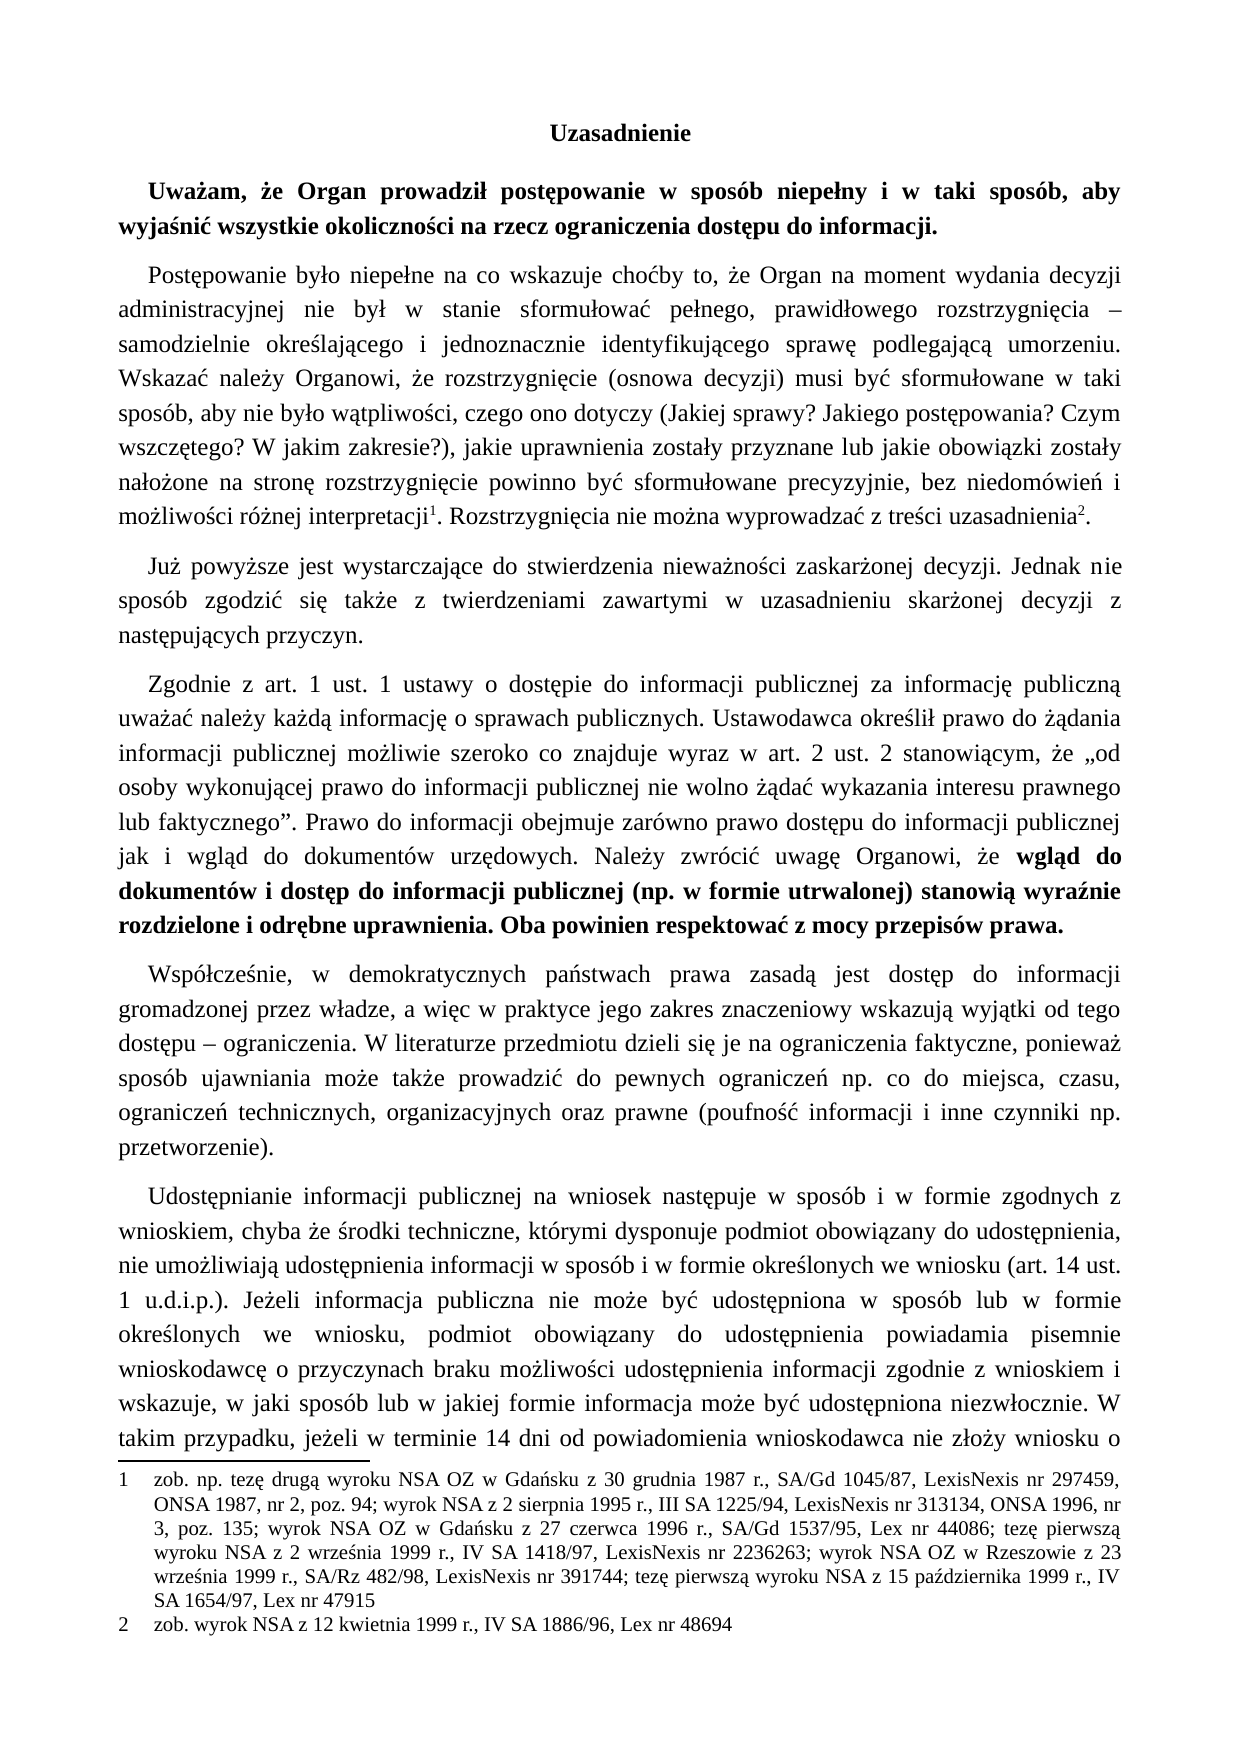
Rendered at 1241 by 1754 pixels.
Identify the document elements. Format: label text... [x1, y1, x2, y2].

text Udostępnianie informacji publicznej na wniosek następuje w sposób i w formie zgodnych z wnioskiem, chyba że środki techniczne, którymi dysponuje podmiot obowiązany do udostępnienia, nie umożliwiają udostępnienia informacji w sposób i w formie określonych we wniosku (art. 14 ust. 1 u.d.i.p.). Jeżeli informacja publiczna nie może być udostępniona w sposób lub w formie określonych we wniosku, podmiot obowiązany do udostępnienia powiadamia pisemnie wnioskodawcę o przyczynach braku możliwości udostępnienia informacji zgodnie z wnioskiem i wskazuje, w jaki sposób lub w jakiej formie informacja może być udostępniona niezwłocznie. W takim przypadku, jeżeli w terminie 14 dni od powiadomienia wnioskodawca nie złoży wniosku o [118, 1181, 1122, 1451]
text Postępowanie było niepełne na co wskazuje choćby to, że Organ na moment wydania decyzji administracyjnej nie był w stanie sformułować pełnego, prawidłowego rozstrzygnięcia – samodzielnie określającego i jednoznacznie identyfikującego sprawę podlegającą umorzeniu. Wskazać należy Organowi, że rozstrzygnięcie (osnowa decyzji) musi być sformułowane w taki sposób, aby nie było wątpliwości, czego ono dotyczy (Jakiej sprawy? Jakiego postępowania? Czym wszczętego? W jakim zakresie?), jakie uprawnienia zostały przyznane lub jakie obowiązki zostały nałożone na stronę rozstrzygnięcie powinno być sformułowane precyzyjnie, bez niedomówień i możliwości różnej interpretacji. Rozstrzygnięcia nie można wyprowadzać z treści uzasadnienia. [118, 260, 1122, 530]
text Zgodnie z art. 1 ust. 1 ustawy o dostępie do informacji publicznej za informację publiczną uważać należy każdą informację o sprawach publicznych. Ustawodawca określił prawo do żądania informacji publicznej możliwie szeroko co znajduje wyraz w art. 2 ust. 2 stanowiącym, że „od osoby wykonującej prawo do informacji publicznej nie wolno żądać wykazania interesu prawnego lub faktycznego”. Prawo do informacji obejmuje zarówno prawo dostępu do informacji publicznej jak i wgląd do dokumentów urzędowych. Należy zwrócić uwagę Organowi, że wgląd do dokumentów i dostęp do informacji publicznej (np. w formie utrwalonej) stanowią wyraźnie rozdzielone i odrębne uprawnienia. Oba powinien respektować z mocy przepisów prawa. [118, 669, 1122, 939]
text Uzasadnienie [118, 118, 1122, 147]
text Już powyższe jest wystarczające do stwierdzenia nieważności zaskarżonej decyzji. Jednak nie sposób zgodzić się także z twierdzeniami zawartymi w uzasadnieniu skarżonej decyzji z następujących przyczyn. [118, 551, 1122, 648]
text Uważam, że Organ prowadził postępowanie w sposób niepełny i w taki sposób, aby wyjaśnić wszystkie okoliczności na rzecz ograniczenia dostępu do informacji. [118, 176, 1122, 239]
text Współcześnie, w demokratycznych państwach prawa zasadą jest dostęp do informacji gromadzonej przez władze, a więc w praktyce jego zakres znaczeniowy wskazują wyjątki od tego dostępu – ograniczenia. W literaturze przedmiotu dzieli się je na ograniczenia faktyczne, ponieważ sposób ujawniania może także prowadzić do pewnych ograniczeń np. co do miejsca, czasu, ograniczeń technicznych, organizacyjnych oraz prawne (poufność informacji i inne czynniki np. przetworzenie). [118, 959, 1122, 1161]
text zob. wyrok NSA z 12 kwietnia 1999 r., IV SA 1886/96, Lex nr 48694 [118, 1612, 1122, 1636]
text zob. np. tezę drugą wyroku NSA OZ w Gdańsku z 30 grudnia 1987 r., SA/Gd 1045/87, LexisNexis nr 297459, ONSA 1987, nr 2, poz. 94; wyrok NSA z 2 sierpnia 1995 r., III SA 1225/94, LexisNexis nr 313134, ONSA 1996, nr 3, poz. 135; wyrok NSA OZ w Gdańsku z 27 czerwca 1996 r., SA/Gd 1537/95, Lex nr 44086; tezę pierwszą wyroku NSA z 2 września 1999 r., IV SA 1418/97, LexisNexis nr 2236263; wyrok NSA OZ w Rzeszowie z 23 września 1999 r., SA/Rz 482/98, LexisNexis nr 391744; tezę pierwszą wyroku NSA z 15 października 1999 r., IV SA 1654/97, Lex nr 47915 [118, 1467, 1122, 1612]
